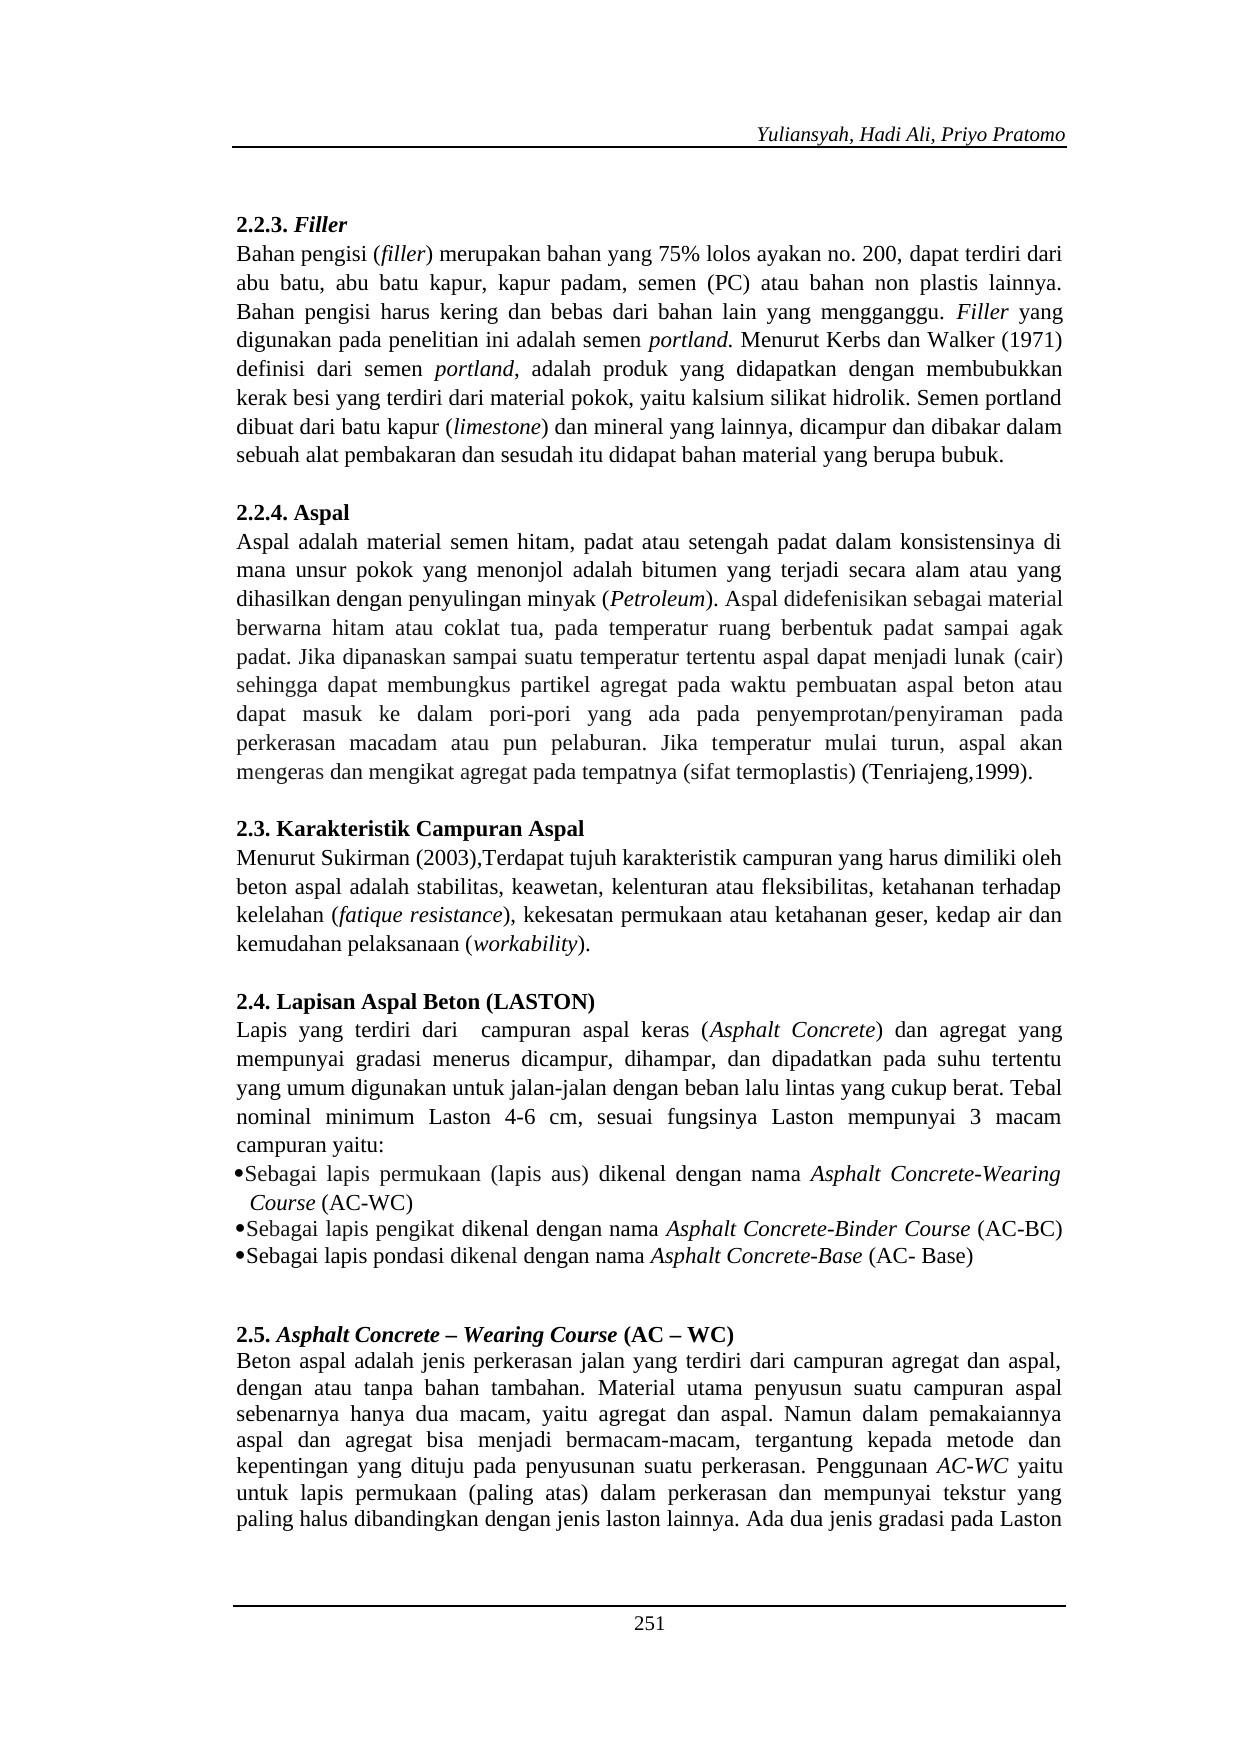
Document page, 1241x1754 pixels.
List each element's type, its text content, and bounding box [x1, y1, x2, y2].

text 2.4. Lapisan Aspal Beton (LASTON) [236, 985, 1063, 1014]
text 2.2.4. Aspal [236, 497, 1063, 525]
text Lapis yang terdiri dari campuran aspal keras (Asphalt Concrete) dan agregat yang mempunyai gradasi menerus dicampur, dihampar, dan dipadatkan pada suhu tertentu yang umum digunakan untuk jalan-jalan dengan beban lalu lintas yang cukup berat. Tebal nominal minimum Laston 4-6 cm, sesuai fungsinya Laston mempunyai 3 macam campuran yaitu: [236, 1014, 1063, 1158]
text 2.2.3. Filler [236, 209, 1063, 238]
text 2.5. Asphalt Concrete – Wearing Course (AC – WC) [236, 1321, 1063, 1347]
text ·Sebagai lapis permukaan (lapis aus) dikenal dengan nama Asphalt Concrete-Wearing Course (AC-WC) [235, 1158, 1063, 1215]
text 2.3. Karakteristik Campuran Aspal [236, 812, 1063, 842]
text Bahan pengisi (filler) merupakan bahan yang 75% lolos ayakan no. 200, dapat terdiri dari abu batu, abu batu kapur, kapur padam, semen (PC) atau bahan non plastis lainnya. Bahan pengisi harus kering dan bebas dari bahan lain yang mengganggu. Filler yang digunakan pada penelitian ini adalah semen portland. Menurut Kerbs dan Walker (1971) definisi dari semen portland, adalah produk yang didapatkan dengan membubukkan kerak besi yang terdiri dari material pokok, yaitu kalsium silikat hidrolik. Semen portland dibuat dari batu kapur (limestone) dan mineral yang lainnya, dicampur dan dibakar dalam sebuah alat pembakaran dan sesudah itu didapat bahan material yang berupa bubuk. [236, 238, 1063, 468]
text ·Sebagai lapis pengikat dikenal dengan nama Asphalt Concrete-Binder Course (AC-BC) ·Sebagai lapis pondasi dikenal dengan nama Asphalt Concrete-Base (AC- Base) [236, 1215, 1063, 1268]
text Menurut Sukirman (2003),Terdapat tujuh karakteristik campuran yang harus dimiliki oleh beton aspal adalah stabilitas, keawetan, kelenturan atau fleksibilitas, ketahanan terhadap kelelahan (fatique resistance), kekesatan permukaan atau ketahanan geser, kedap air dan kemudahan pelaksanaan (workability). [236, 842, 1063, 957]
text Beton aspal adalah jenis perkerasan jalan yang terdiri dari campuran agregat dan aspal, dengan atau tanpa bahan tambahan. Material utama penyusun suatu campuran aspal sebenarnya hanya dua macam, yaitu agregat dan aspal. Namun dalam pemakaiannya aspal dan agregat bisa menjadi bermacam-macam, tergantung kepada metode dan kepentingan yang dituju pada penyusunan suatu perkerasan. Penggunaan AC-WC yaitu untuk lapis permukaan (paling atas) dalam perkerasan dan mempunyai tekstur yang paling halus dibandingkan dengan jenis laston lainnya. Ada dua jenis gradasi pada Laston [236, 1347, 1063, 1532]
text Aspal adalah material semen hitam, padat atau setengah padat dalam konsistensinya di mana unsur pokok yang menonjol adalah bitumen yang terjadi secara alam atau yang dihasilkan dengan penyulingan minyak (Petroleum). Aspal didefenisikan sebagai material berwarna hitam atau coklat tua, pada temperatur ruang berbentuk padat sampai agak padat. Jika dipanaskan sampai suatu temperatur tertentu aspal dapat menjadi lunak (cair) sehingga dapat membungkus partikel agregat pada waktu pembuatan aspal beton atau dapat masuk ke dalam pori-pori yang ada pada penyemprotan/penyiraman pada perkerasan macadam atau pun pelaburan. Jika temperatur mulai turun, aspal akan mengeras dan mengikat agregat pada tempatnya (sifat termoplastis) (Tenriajeng,1999). [236, 525, 1063, 784]
